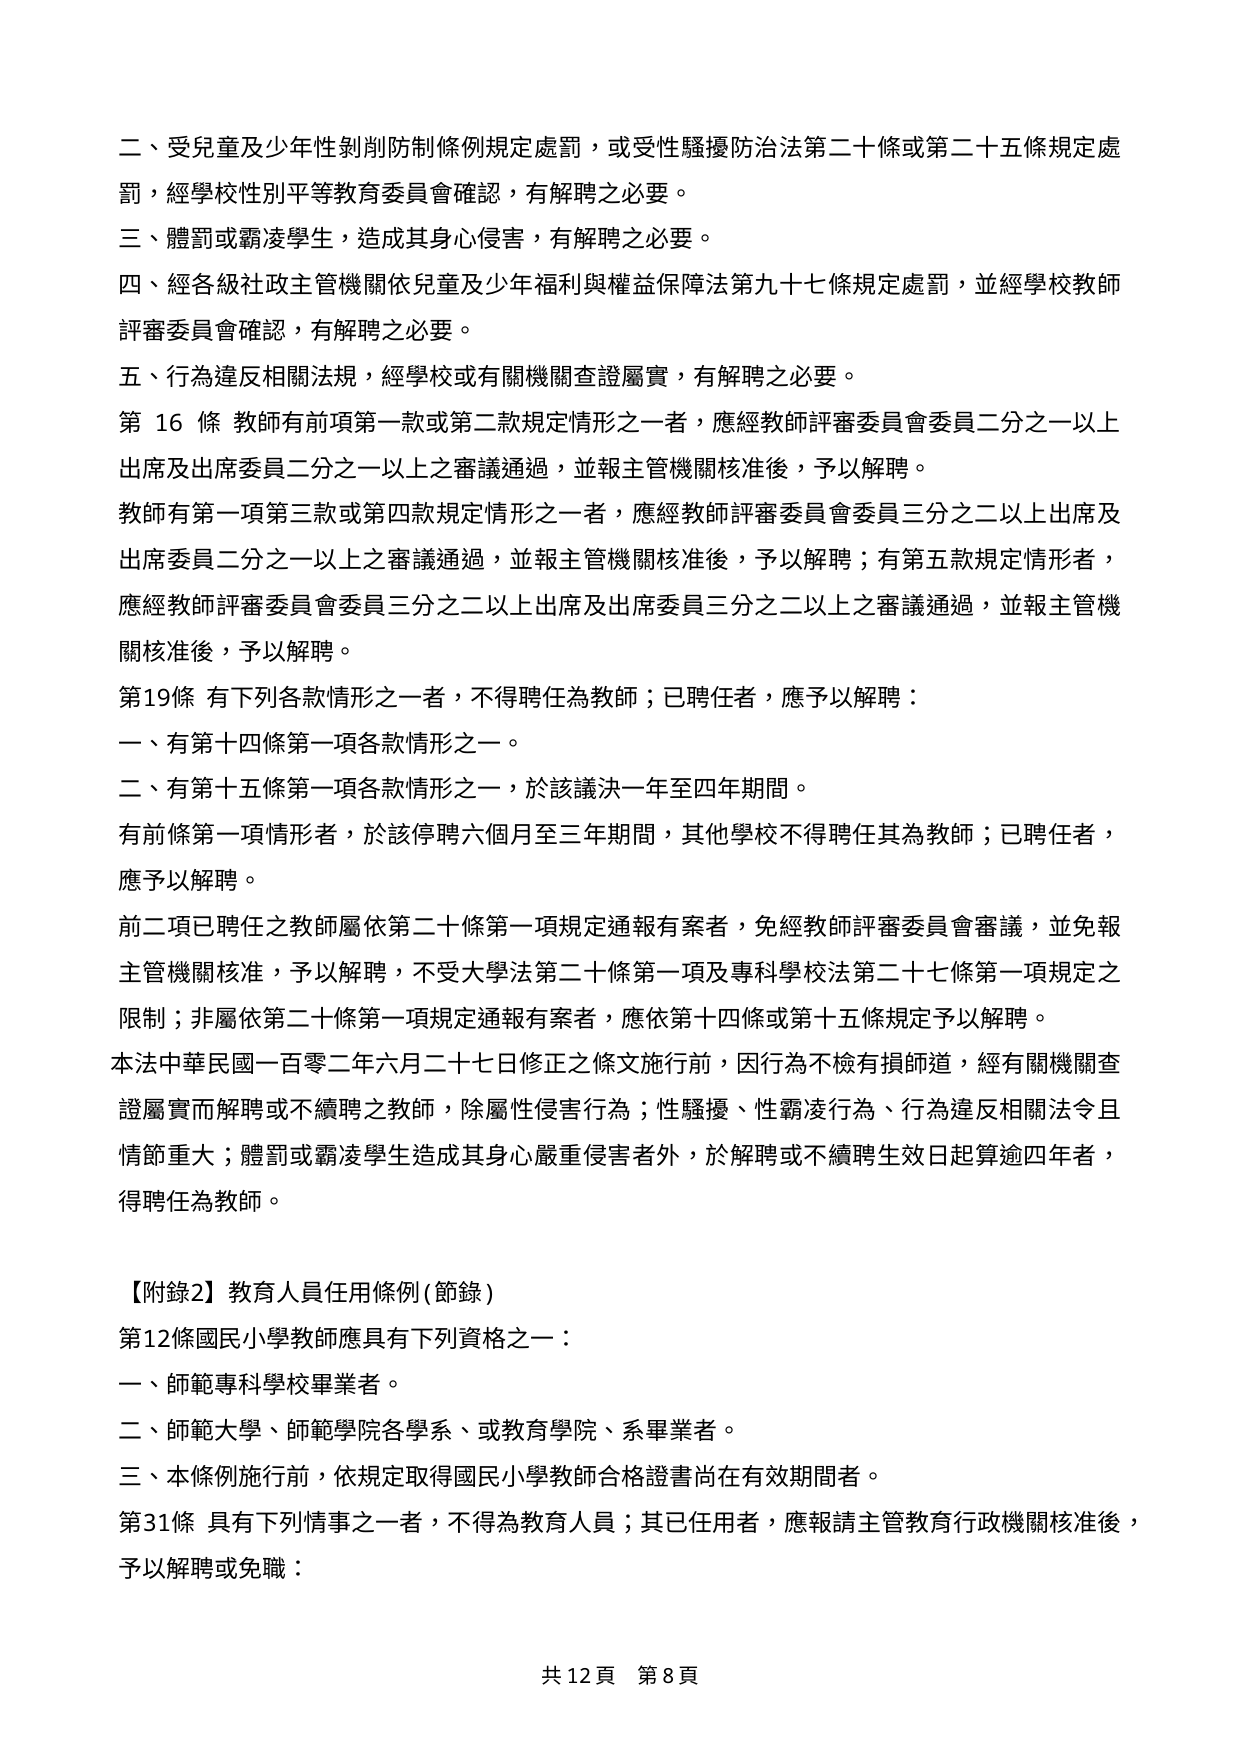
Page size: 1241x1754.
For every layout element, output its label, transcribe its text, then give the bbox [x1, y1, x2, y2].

text 一、師範專科學校畢業者。 [118, 1355, 1122, 1401]
text 前二項已聘任之教師屬依第二十條第一項規定通報有案者，免經教師評審委員會審議，並免報主管機關核准，予以解聘，不受大學法第二十條第一項及專科學校法第二十七條第一項規定之限制；非屬依第二十條第一項規定通報有案者，應依第十四條或第十五條規定予以解聘。 [118, 896, 1122, 1034]
text 二、受兒童及少年性剝削防制條例規定處罰，或受性騷擾防治法第二十條或第二十五條規定處罰，經學校性別平等教育委員會確認，有解聘之必要。 [118, 117, 1122, 209]
text 【附錄2】教育人員任用條例(節錄) [118, 1263, 1122, 1309]
text 三、本條例施行前，依規定取得國民小學教師合格證書尚在有效期間者。 [118, 1446, 1122, 1492]
text 二、師範大學、師範學院各學系、或教育學院、系畢業者。 [118, 1401, 1122, 1446]
text 第 16 條 教師有前項第一款或第二款規定情形之一者，應經教師評審委員會委員二分之一以上出席及出席委員二分之一以上之審議通過，並報主管機關核准後，予以解聘。 [118, 392, 1122, 484]
text 第12條國民小學教師應具有下列資格之一： [118, 1309, 1122, 1355]
text 教師有第一項第三款或第四款規定情形之一者，應經教師評審委員會委員三分之二以上出席及出席委員二分之一以上之審議通過，並報主管機關核准後，予以解聘；有第五款規定情形者，應經教師評審委員會委員三分之二以上出席及出席委員三分之二以上之審議通過，並報主管機關核准後，予以解聘。 [118, 484, 1122, 667]
text 四、經各級社政主管機關依兒童及少年福利與權益保障法第九十七條規定處罰，並經學校教師評審委員會確認，有解聘之必要。 [118, 255, 1122, 346]
text 三、體罰或霸凌學生，造成其身心侵害，有解聘之必要。 [118, 209, 1122, 255]
text 二、有第十五條第一項各款情形之一，於該議決一年至四年期間。 [118, 759, 1122, 805]
text 本法中華民國一百零二年六月二十七日修正之條文施行前，因行為不檢有損師道，經有關機關查證屬實而解聘或不續聘之教師，除屬性侵害行為；性騷擾、性霸凌行為、行為違反相關法令且情節重大；體罰或霸凌學生造成其身心嚴重侵害者外，於解聘或不續聘生效日起算逾四年者，得聘任為教師。 [111, 1034, 1122, 1217]
text 第31條 具有下列情事之一者，不得為教育人員；其已任用者，應報請主管教育行政機關核准後，予以解聘或免職： [118, 1492, 1122, 1584]
text 一、有第十四條第一項各款情形之一。 [118, 713, 1122, 759]
text 五、行為違反相關法規，經學校或有關機關查證屬實，有解聘之必要。 [118, 346, 1122, 392]
text 第19條 有下列各款情形之一者，不得聘任為教師；已聘任者，應予以解聘： [118, 667, 1122, 713]
text 有前條第一項情形者，於該停聘六個月至三年期間，其他學校不得聘任其為教師；已聘任者，應予以解聘。 [118, 805, 1122, 896]
